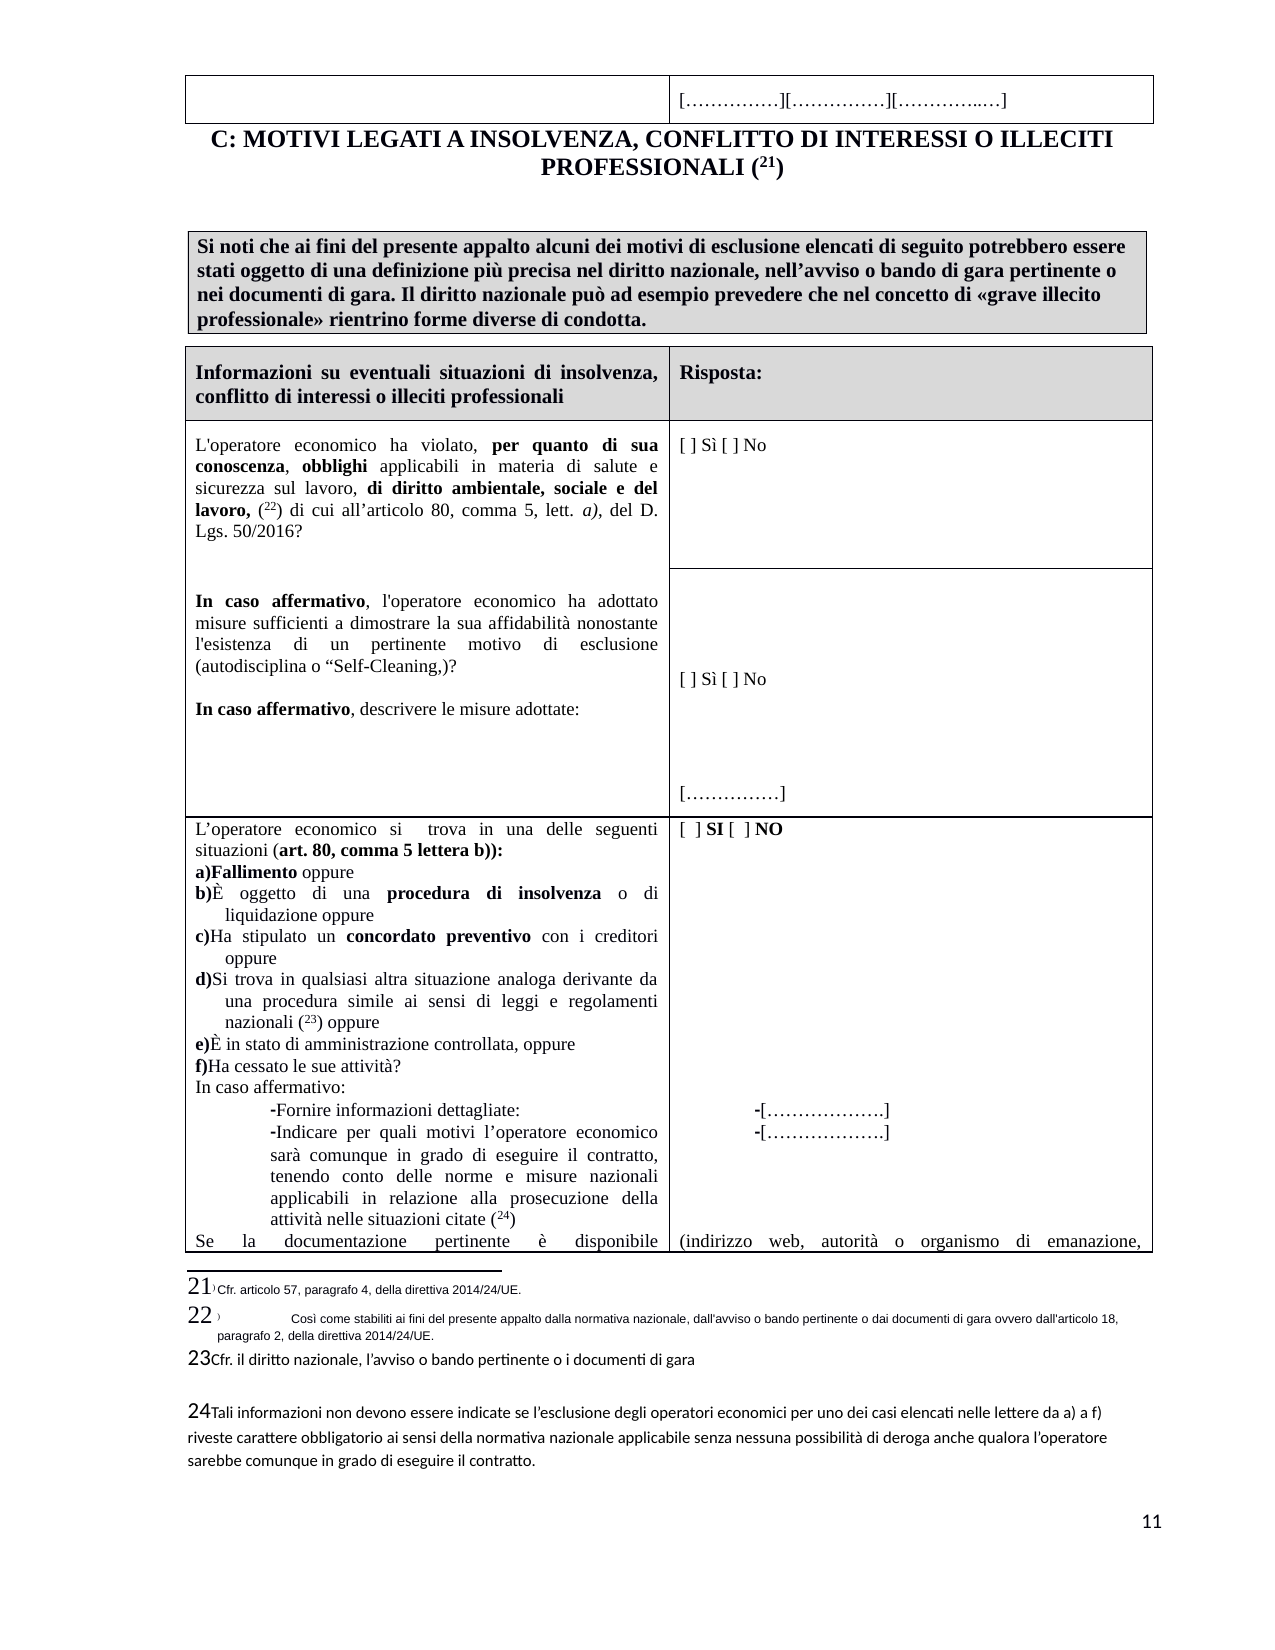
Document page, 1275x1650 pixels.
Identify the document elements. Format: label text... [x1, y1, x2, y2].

title C: motivi legati a insolvenza, conflitto di interessi o illeciti professionali () [187, 124, 1137, 181]
table_cell L'operatore economico ha violato, per quanto di sua conoscenza, obblighi applicabili in materia di salute e sicurezza sul lavoro, di diritto ambientale, sociale e del lavoro, () di cui all’articolo 80, comma 5, lett. a), del D. Lgs. 50/2016? In caso affermativo, l'operatore economico ha adottato misure sufficienti a dimostrare la sua affidabilità nonostante l'esistenza di un pertinente motivo di esclusione (autodisciplina o “Self-Cleaning,)? In caso affermativo, descrivere le misure adottate: [186, 421, 669, 816]
table_header Informazioni su eventuali situazioni di insolvenza, conflitto di interessi o illeciti professionali [186, 347, 669, 420]
table_cell [186, 76, 669, 123]
table_cell [ ] Sì [ ] No [……………] [670, 569, 1152, 816]
table_cell [ ] SI [ ] NO [……………….] [……………….] (indirizzo web, autorità o organismo di emanazione, [670, 818, 1152, 1251]
table_header Risposta: [670, 347, 1152, 420]
text Si noti che ai fini del presente appalto alcuni dei motivi di esclusione elencati di seguito potrebbero essere stati oggetto di una definizione più precisa nel diritto nazionale, nell’avviso o bando di gara pertinente o nei documenti di gara. Il diritto nazionale può ad esempio prevedere che nel concetto di «grave illecito professionale» rientrino forme diverse di condotta. [189, 232, 1146, 333]
table_cell (indirizzo web, autorità o organismo di emanazione, riferimento preciso della documentazione)(): [……………][……………][…………..…] [670, 76, 1153, 123]
table_cell L’operatore economico si trova in una delle seguenti situazioni (art. 80, comma 5 lettera b)): Fallimento oppure È oggetto di una procedura di insolvenza o di liquidazione oppure Ha stipulato un concordato preventivo con i creditori oppure Si trova in qualsiasi altra situazione analoga derivante da una procedura simile ai sensi di leggi e regolamenti nazionali () oppure È in stato di amministrazione controllata, oppure Ha cessato le sue attività? In caso affermativo: Fornire informazioni dettagliate: Indicare per quali motivi l’operatore economico sarà comunque in grado di eseguire il contratto, tenendo conto delle norme e misure nazionali applicabili in relazione alla prosecuzione della attività nelle situazioni citate () Se la documentazione pertinente è disponibile [186, 818, 669, 1251]
text ) Cfr. articolo 57, paragrafo 4, della direttiva 2014/24/UE. [187, 1271, 1137, 1300]
table_cell [ ] Sì [ ] No [670, 421, 1152, 568]
